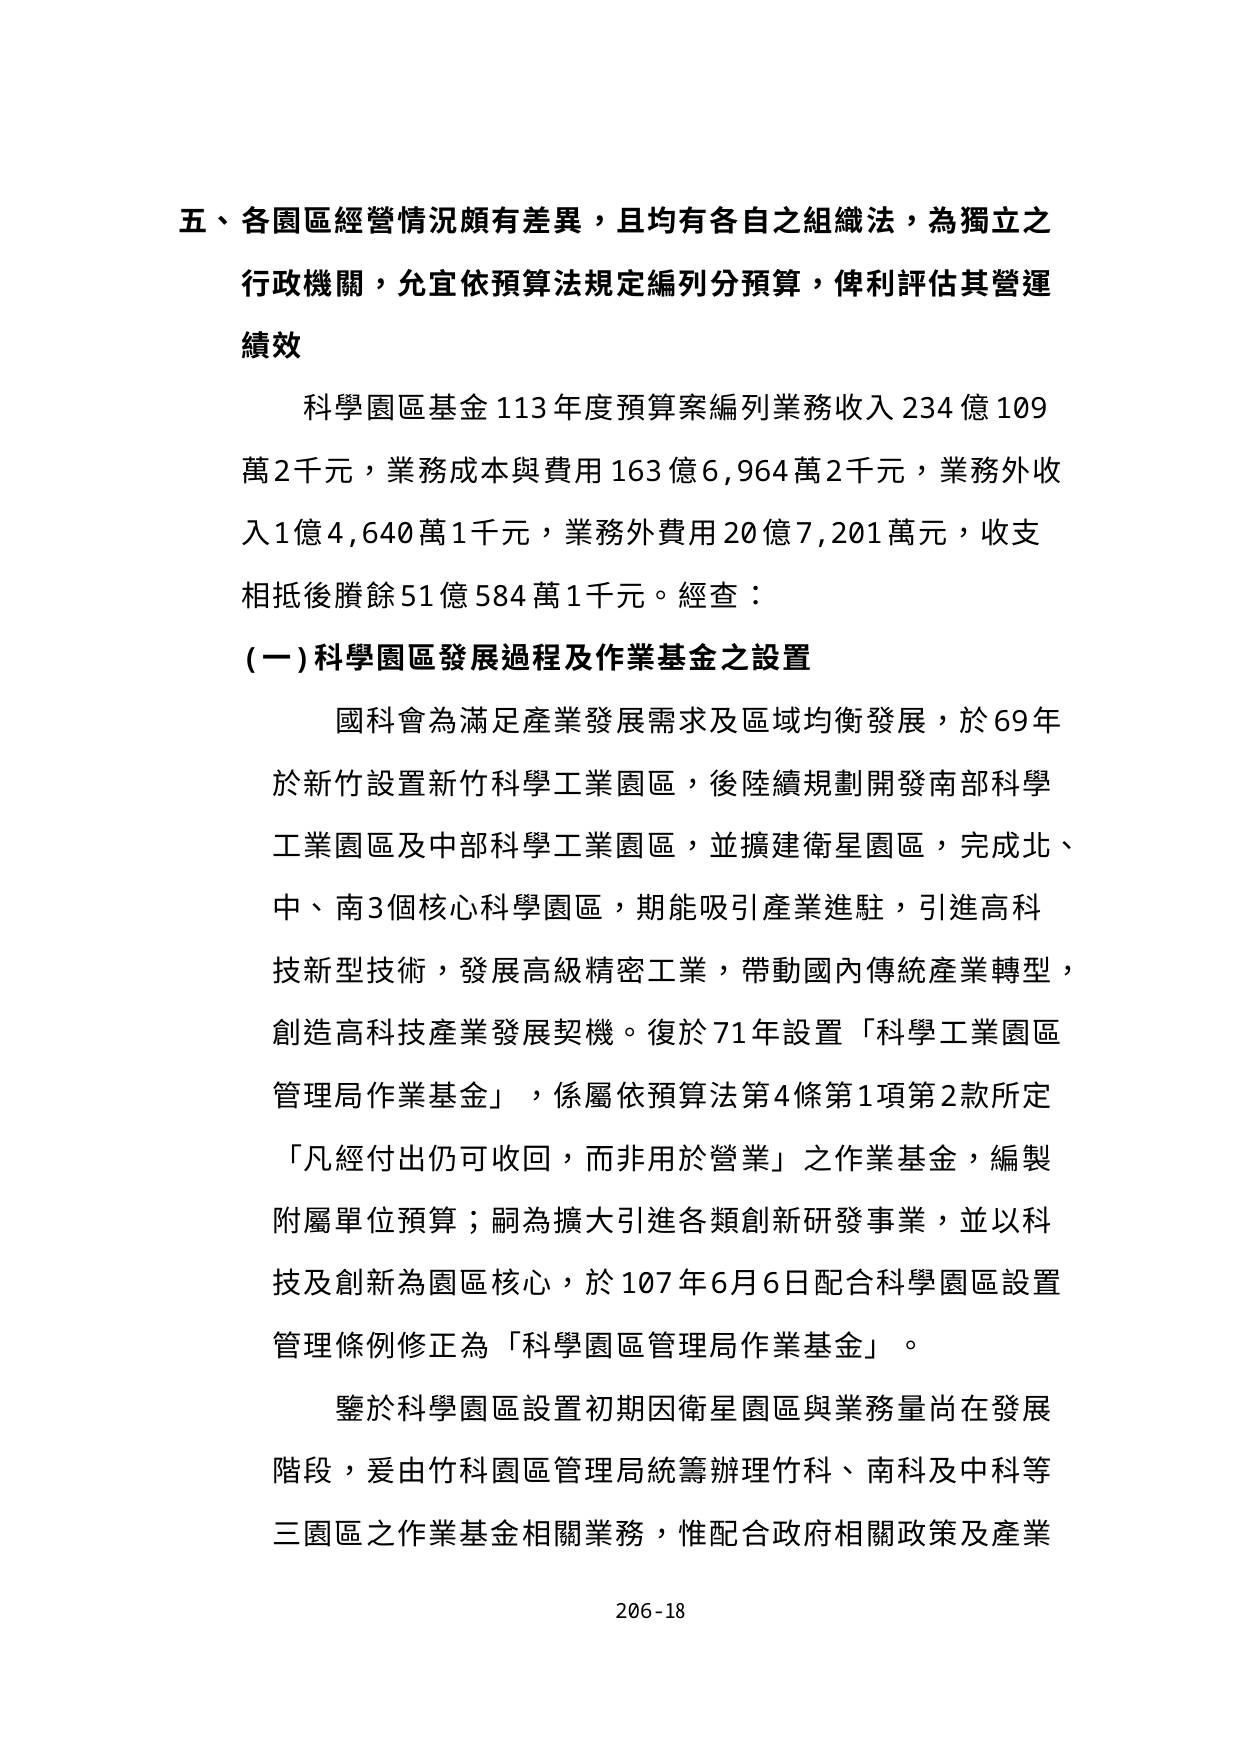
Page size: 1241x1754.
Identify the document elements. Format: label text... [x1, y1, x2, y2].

text (一)科學園區發展過程及作業基金之設置 [236, 615, 1063, 677]
text 鑒於科學園區設置初期因衛星園區與業務量尚在發展階段，爰由竹科園區管理局統籌辦理竹科、南科及中科等三園區之作業基金相關業務，惟配合政府相關政策及產業發展需要，於92及96年分別設立南科及中科管理局，並陸續擴增園區且增設衛星園區，惟因幅員較廣不利於管理，爰有相關營運及管理成效容待提升之情形。 [266, 1365, 1063, 1552]
text 科學園區基金113年度預算案編列業務收入234億109萬2千元，業務成本與費用163億6,964萬2千元，業務外收入1億4,640萬1千元，業務外費用20億7,201萬元，收支相抵後賸餘51億584萬1千元。經查： [236, 365, 1063, 615]
text 國科會為滿足產業發展需求及區域均衡發展，於69年於新竹設置新竹科學工業園區，後陸續規劃開發南部科學工業園區及中部科學工業園區，並擴建衛星園區，完成北、中、南3個核心科學園區，期能吸引產業進駐，引進高科技新型技術，發展高級精密工業，帶動國內傳統產業轉型，創造高科技產業發展契機。復於71年設置「科學工業園區管理局作業基金」，係屬依預算法第4條第1項第2款所定「凡經付出仍可收回，而非用於營業」之作業基金，編製附屬單位預算；嗣為擴大引進各類創新研發事業，並以科技及創新為園區核心，於107年6月6日配合科學園區設置管理條例修正為「科學園區管理局作業基金」。 [266, 677, 1063, 1365]
text 五、各園區經營情況頗有差異，且均有各自之組織法，為獨立之行政機關，允宜依預算法規定編列分預算，俾利評估其營運績效 [177, 177, 1063, 365]
